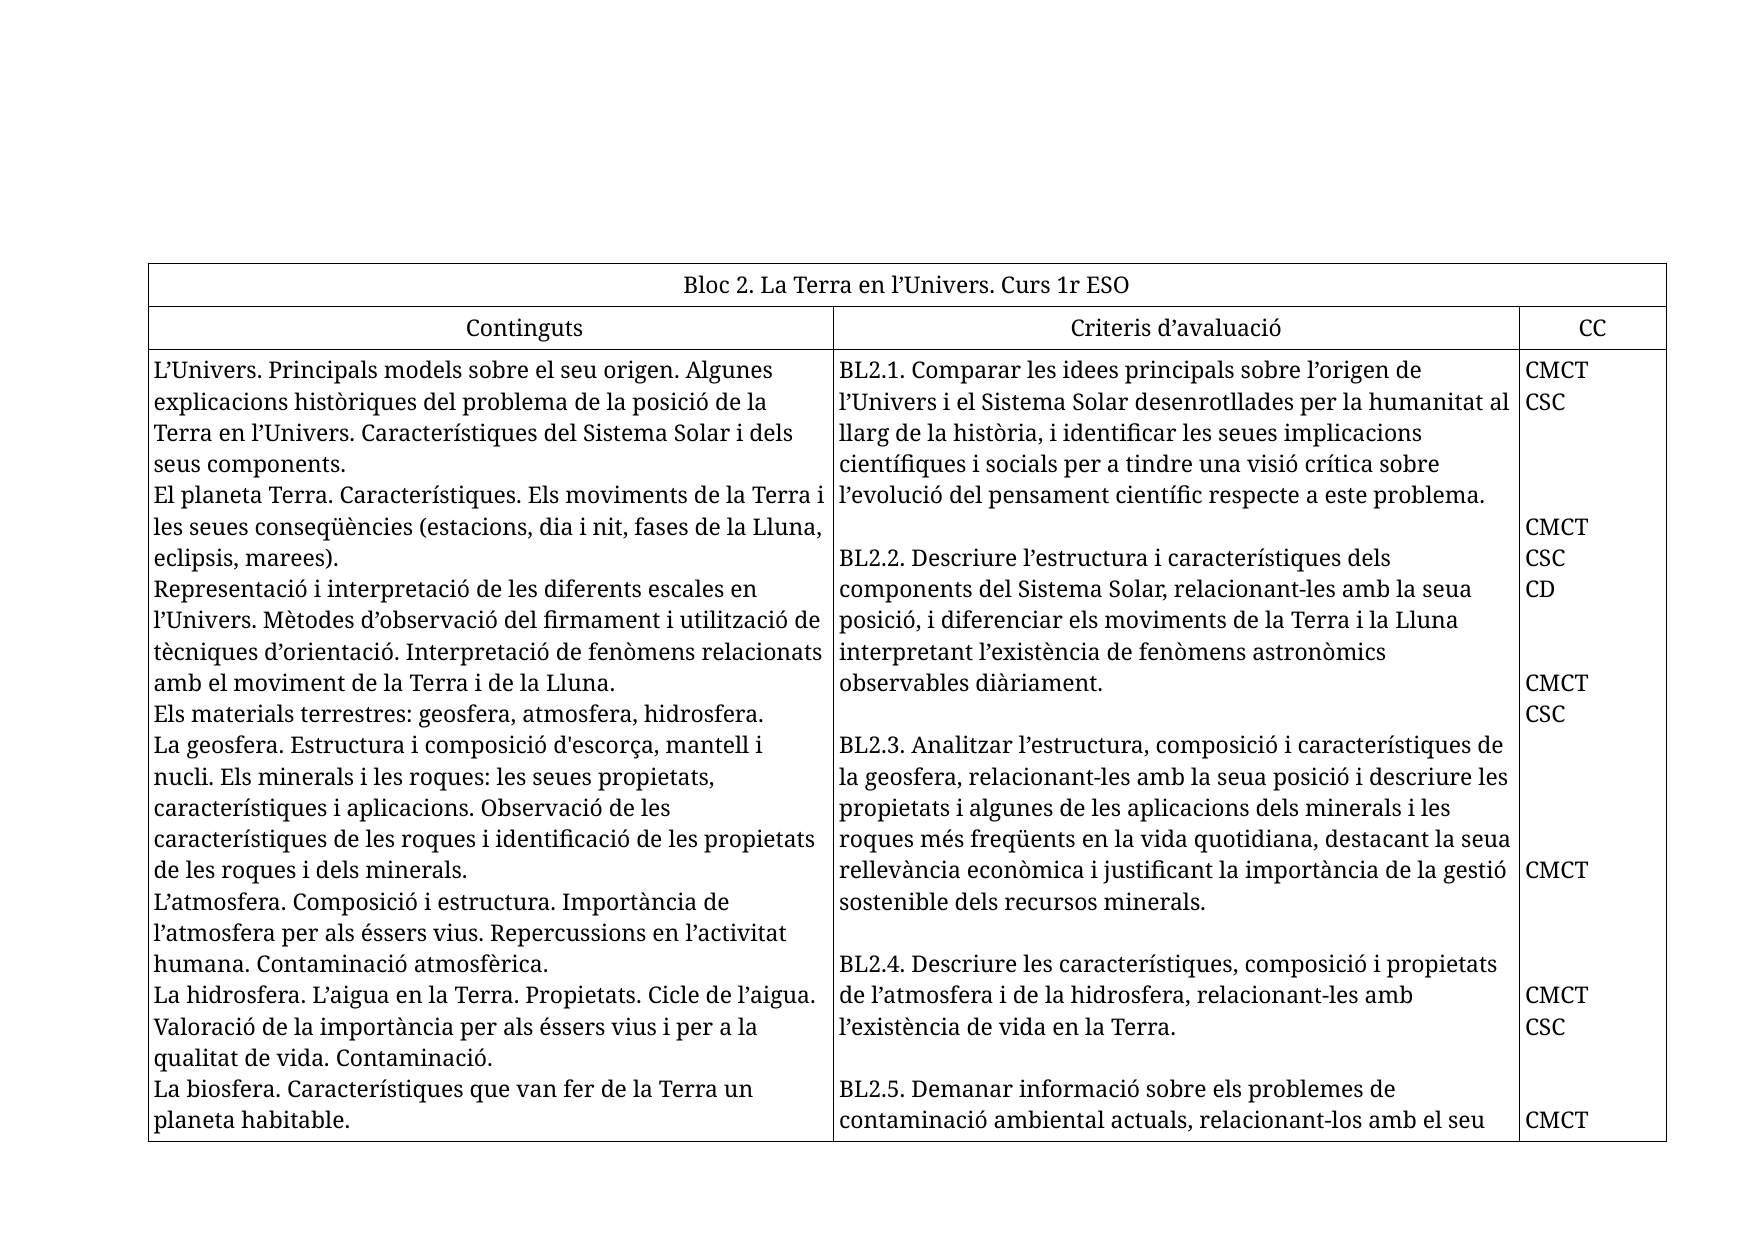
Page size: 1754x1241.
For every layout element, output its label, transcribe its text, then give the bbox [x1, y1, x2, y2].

table_cell L’Univers. Principals models sobre el seu origen. Algunes explicacions històriques del problema de la posició de la Terra en l’Univers. Característiques del Sistema Solar i dels seus components. El planeta Terra. Característiques. Els moviments de la Terra i les seues conseqüències (estacions, dia i nit, fases de la Lluna, eclipsis, marees). Representació i interpretació de les diferents escales en l’Univers. Mètodes d’observació del firmament i utilització de tècniques d’orientació. Interpretació de fenòmens relacionats amb el moviment de la Terra i de la Lluna. Els materials terrestres: geosfera, atmosfera, hidrosfera. La geosfera. Estructura i composició d'escorça, mantell i nucli. Els minerals i les roques: les seues propietats, característiques i aplicacions. Observació de les característiques de les roques i identificació de les propietats de les roques i dels minerals. L’atmosfera. Composició i estructura. Importància de l’atmosfera per als éssers vius. Repercussions en l’activitat humana. Contaminació atmosfèrica. La hidrosfera. L’aigua en la Terra. Propietats. Cicle de l’aigua. Valoració de la importància per als éssers vius i per a la qualitat de vida. Contaminació. La biosfera. Característiques que van fer de la Terra un planeta habitable. [149, 350, 833, 1141]
table_cell BL2.1. Comparar les idees principals sobre l’origen de l’Univers i el Sistema Solar desenrotllades per la humanitat al llarg de la història, i identificar les seues implicacions científiques i socials per a tindre una visió crítica sobre l’evolució del pensament científic respecte a este problema. BL2.2. Descriure l’estructura i característiques dels components del Sistema Solar, relacionant-les amb la seua posició, i diferenciar els moviments de la Terra i la Lluna interpretant l’existència de fenòmens astronòmics observables diàriament. BL2.3. Analitzar l’estructura, composició i característiques de la geosfera, relacionant-les amb la seua posició i descriure les propietats i algunes de les aplicacions dels minerals i les roques més freqüents en la vida quotidiana, destacant la seua rellevància econòmica i justificant la importància de la gestió sostenible dels recursos minerals. BL2.4. Descriure les característiques, composició i propietats de l’atmosfera i de la hidrosfera, relacionant-les amb l’existència de vida en la Terra. BL2.5. Demanar informació sobre els problemes de contaminació ambiental actuals, relacionant-los amb el seu [834, 350, 1519, 1141]
table_cell CMCT CSC CMCT CSC CD CMCT CSC CMCT CMCT CSC CMCT [1520, 350, 1666, 1141]
table_cell CC [1520, 307, 1666, 348]
table_cell Criteris d’avaluació [834, 307, 1519, 348]
table_header Bloc 2. La Terra en l’Univers. Curs 1r ESO [149, 264, 1666, 306]
table_cell Continguts [149, 307, 833, 348]
